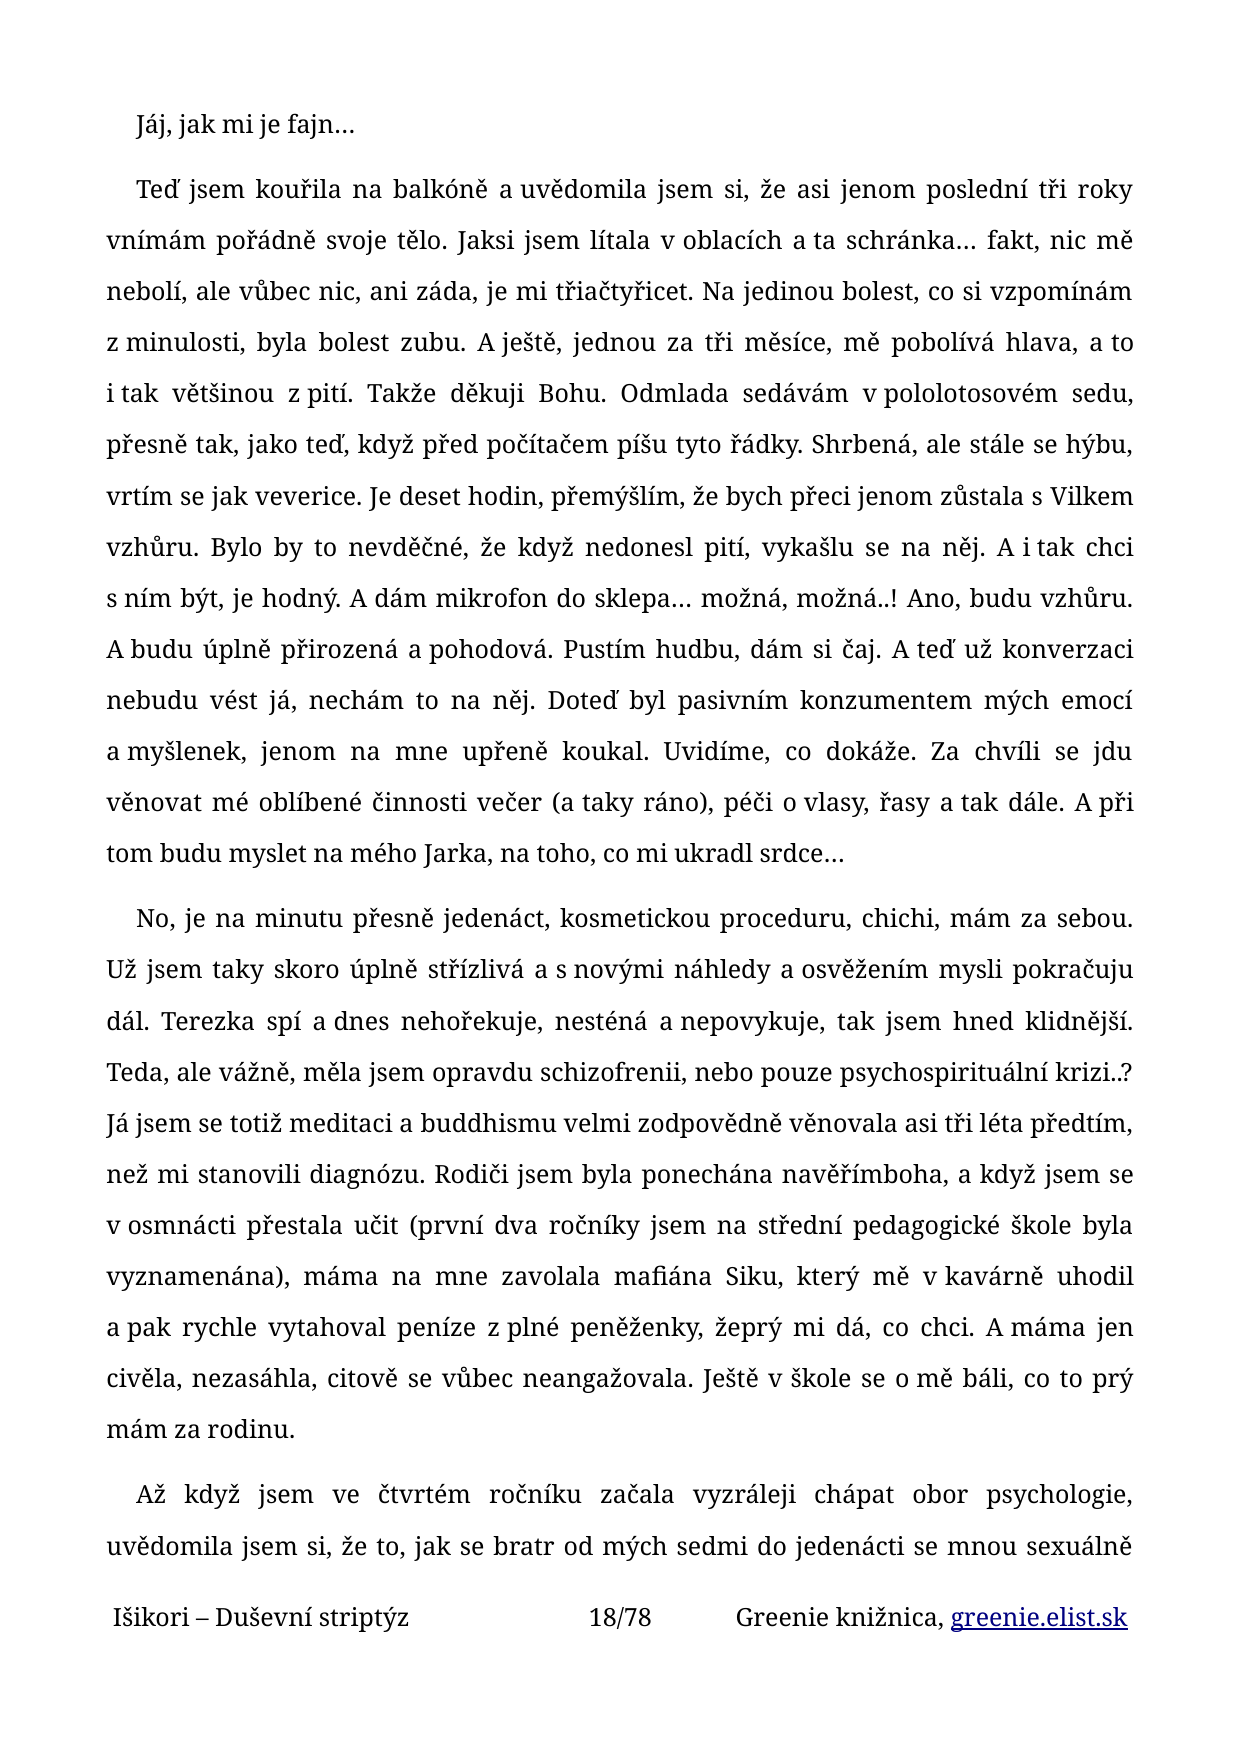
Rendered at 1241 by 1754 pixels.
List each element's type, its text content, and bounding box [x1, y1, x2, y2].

text Až když jsem ve čtvrtém ročníku začala vyzráleji chápat obor psychologie, uvědomila jsem si, že to, jak se bratr od mých sedmi do jedenácti se mnou sexuálně [106, 1477, 1134, 1562]
text No, je na minutu přesně jedenáct, kosmetickou proceduru, chichi, mám za sebou. Už jsem taky skoro úplně střízlivá a s novými náhledy a osvěžením mysli pokračuju dál. Terezka spí a dnes nehořekuje, nesténá a nepovykuje, tak jsem hned klidnější. Teda, ale vážně, měla jsem opravdu schizofrenii, nebo pouze psychospirituální krizi..? Já jsem se totiž meditaci a buddhismu velmi zodpovědně věnovala asi tři léta předtím, než mi stanovili diagnózu. Rodiči jsem byla ponechána navěřímboha, a když jsem se v osmnácti přestala učit (první dva ročníky jsem na střední pedagogické škole byla vyznamenána), máma na mne zavolala mafiána Siku, který mě v kavárně uhodil a pak rychle vytahoval peníze z plné peněženky, žeprý mi dá, co chci. A máma jen civěla, nezasáhla, citově se vůbec neangažovala. Ještě v škole se o mě báli, co to prý mám za rodinu. [106, 901, 1134, 1446]
text Jáj, jak mi je fajn… [106, 106, 1134, 140]
text Teď jsem kouřila na balkóně a uvědomila jsem si, že asi jenom poslední tři roky vnímám pořádně svoje tělo. Jaksi jsem lítala v oblacích a ta schránka… fakt, nic mě nebolí, ale vůbec nic, ani záda, je mi třiačtyřicet. Na jedinou bolest, co si vzpomínám z minulosti, byla bolest zubu. A ještě, jednou za tři měsíce, mě pobolívá hlava, a to i tak většinou z pití. Takže děkuji Bohu. Odmlada sedávám v pololotosovém sedu, přesně tak, jako teď, když před počítačem píšu tyto řádky. Shrbená, ale stále se hýbu, vrtím se jak veverice. Je deset hodin, přemýšlím, že bych přeci jenom zůstala s Vilkem vzhůru. Bylo by to nevděčné, že když nedonesl pití, vykašlu se na něj. A i tak chci s ním být, je hodný. A dám mikrofon do sklepa… možná, možná..! Ano, budu vzhůru. A budu úplně přirozená a pohodová. Pustím hudbu, dám si čaj. A teď už konverzaci nebudu vést já, nechám to na něj. Doteď byl pasivním konzumentem mých emocí a myšlenek, jenom na mne upřeně koukal. Uvidíme, co dokáže. Za chvíli se jdu věnovat mé oblíbené činnosti večer (a taky ráno), péči o vlasy, řasy a tak dále. A při tom budu myslet na mého Jarka, na toho, co mi ukradl srdce… [106, 172, 1134, 869]
